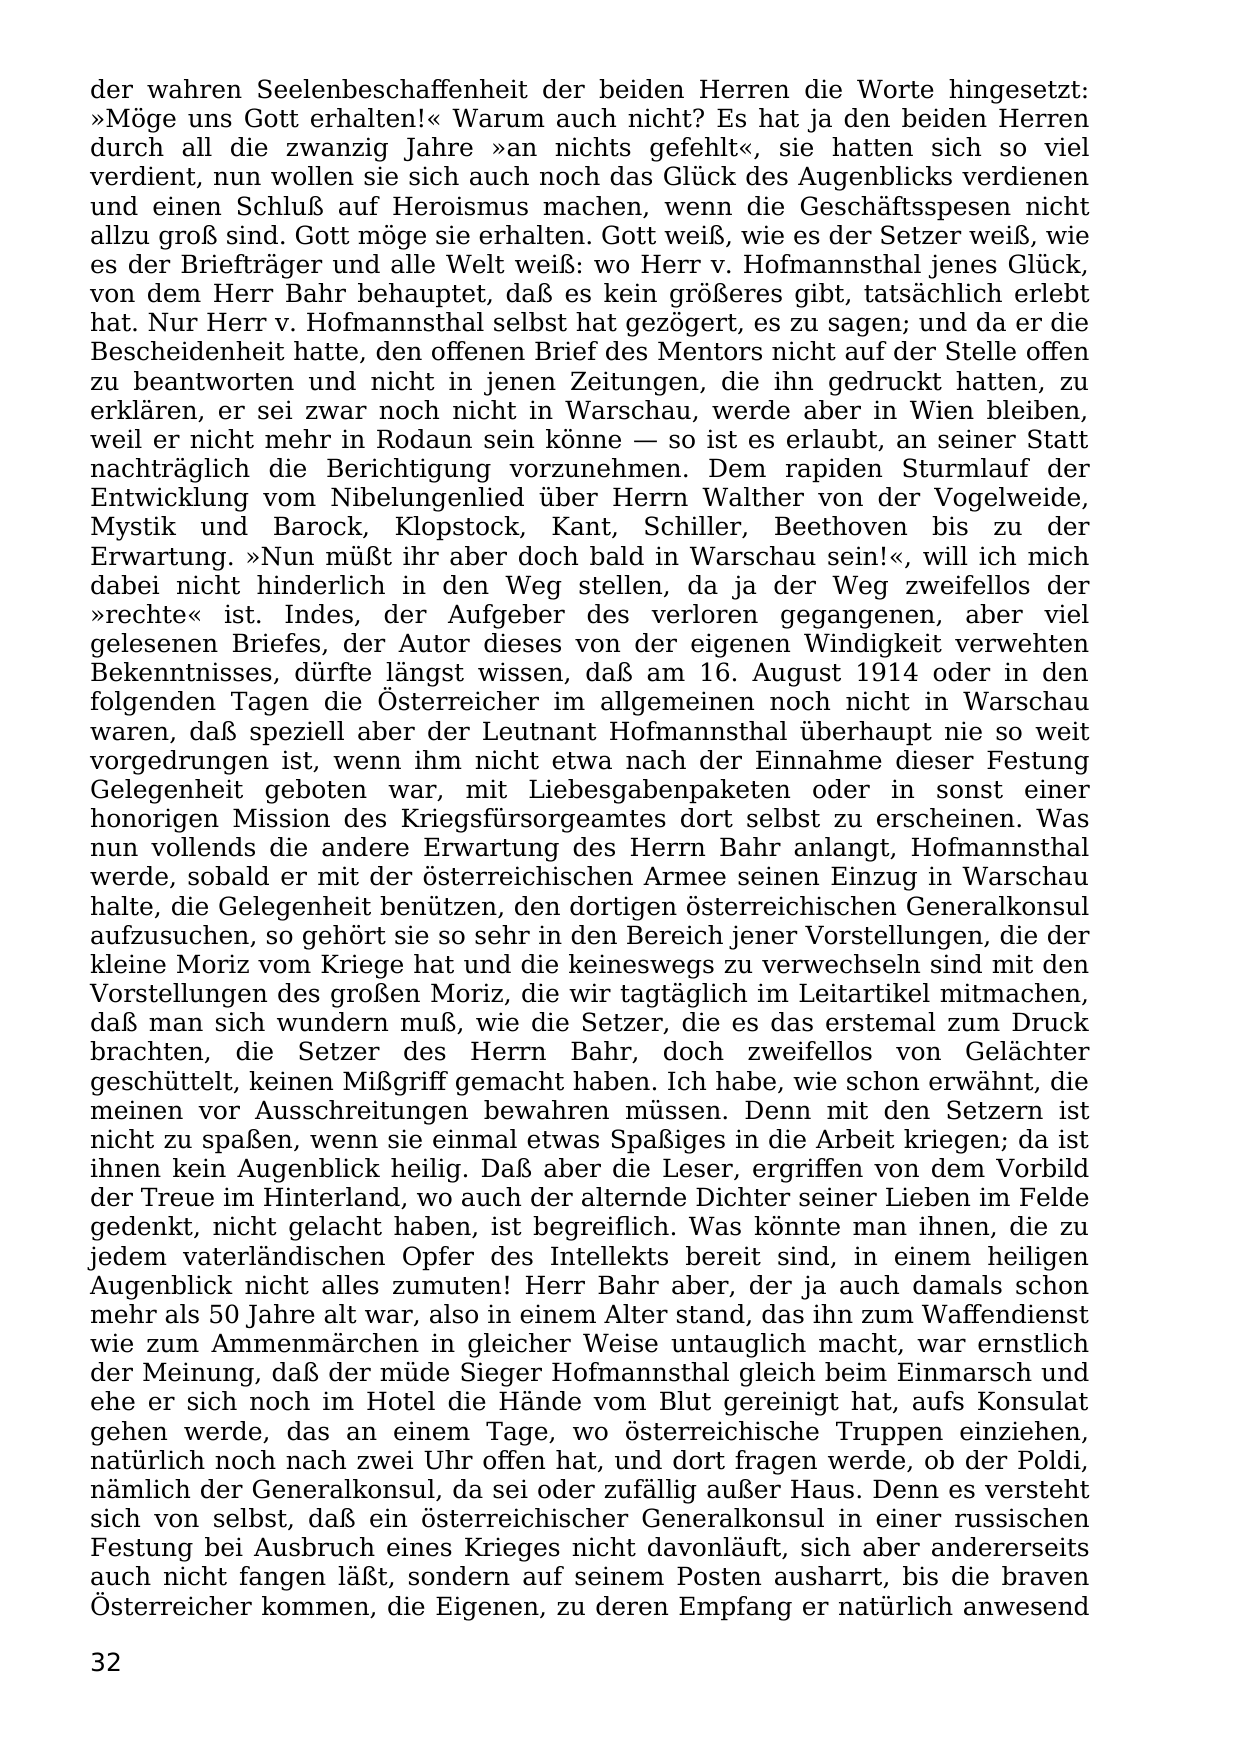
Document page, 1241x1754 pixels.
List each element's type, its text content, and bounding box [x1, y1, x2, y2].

text der wahren Seelenbeschaffenheit der beiden Herren die Worte hingesetzt: »Möge uns Gott erhalten!« Warum auch nicht? Es hat ja den beiden Herren durch all die zwanzig Jahre »an nichts gefehlt«, sie hatten sich so viel verdient, nun wollen sie sich auch noch das Glück des Augenblicks verdienen und einen Schluß auf Heroismus machen, wenn die Geschäftsspesen nicht allzu groß sind. Gott möge sie erhalten. Gott weiß, wie es der Setzer weiß, wie es der Briefträger und alle Welt weiß: wo Herr v. Hofmannsthal jenes Glück, von dem Herr Bahr behauptet, daß es kein größeres gibt, tatsächlich erlebt hat. Nur Herr v. Hofmannsthal selbst hat gezögert, es zu sagen; und da er die Bescheidenheit hatte, den offenen Brief des Mentors nicht auf der Stelle offen zu beantworten und nicht in jenen Zeitungen, die ihn gedruckt hatten, zu erklären, er sei zwar noch nicht in Warschau, werde aber in Wien bleiben, weil er nicht mehr in Rodaun sein könne — so ist es erlaubt, an seiner Statt nachträglich die Berichtigung vorzunehmen. Dem rapiden Sturmlauf der Entwicklung vom Nibelungenlied über Herrn Walther von der Vogelweide, Mystik und Barock, Klopstock, Kant, Schiller, Beethoven bis zu der Erwartung. »Nun müßt ihr aber doch bald in Warschau sein!«, will ich mich dabei nicht hinderlich in den Weg stellen, da ja der Weg zweifellos der »rechte« ist. Indes, der Aufgeber des verloren gegangenen, aber viel gelesenen Briefes, der Autor dieses von der eigenen Windigkeit verwehten Bekenntnisses, dürfte längst wissen, daß am 16. August 1914 oder in den folgenden Tagen die Österreicher im allgemeinen noch nicht in Warschau waren, daß speziell aber der Leutnant Hofmannsthal überhaupt nie so weit vorgedrungen ist, wenn ihm nicht etwa nach der Einnahme dieser Festung Gelegenheit geboten war, mit Liebesgabenpaketen oder in sonst einer honorigen Mission des Kriegsfürsorgeamtes dort selbst zu erscheinen. Was nun vollends die andere Erwartung des Herrn Bahr anlangt, Hofmannsthal werde, sobald er mit der österreichischen Armee seinen Einzug in Warschau halte, die Gelegenheit benützen, den dortigen österreichischen Generalkonsul aufzusuchen, so gehört sie so sehr in den Bereich jener Vorstellungen, die der kleine Moriz vom Kriege hat und die keineswegs zu verwechseln sind mit den Vorstellungen des großen Moriz, die wir tagtäglich im Leitartikel mitmachen, daß man sich wundern muß, wie die Setzer, die es das erstemal zum Druck brachten, die Setzer des Herrn Bahr, doch zweifellos von Gelächter geschüttelt, keinen Mißgriff gemacht haben. Ich habe, wie schon erwähnt, die meinen vor Ausschreitungen bewahren müssen. Denn mit den Setzern ist nicht zu spaßen, wenn sie einmal etwas Spaßiges in die Arbeit kriegen; da ist ihnen kein Augenblick heilig. Daß aber die Leser, ergriffen von dem Vorbild der Treue im Hinterland, wo auch der alternde Dichter seiner Lieben im Felde gedenkt, nicht gelacht haben, ist begreiflich. Was könnte man ihnen, die zu jedem vaterländischen Opfer des Intellekts bereit sind, in einem heiligen Augenblick nicht alles zumuten! Herr Bahr aber, der ja auch damals schon mehr als 50 Jahre alt war, also in einem Alter stand, das ihn zum Waffendienst wie zum Ammenmärchen in gleicher Weise untauglich macht, war ernstlich der Meinung, daß der müde Sieger Hofmannsthal gleich beim Einmarsch und ehe er sich noch im Hotel die Hände vom Blut gereinigt hat, aufs Konsulat gehen werde, das an einem Tage, wo österreichische Truppen einziehen, natürlich noch nach zwei Uhr offen hat, und dort fragen werde, ob der Poldi, nämlich der Generalkonsul, da sei oder zufällig außer Haus. Denn es versteht sich von selbst, daß ein österreichischer Generalkonsul in einer russischen Festung bei Ausbruch eines Krieges nicht davonläuft, sich aber andererseits auch nicht fangen läßt, sondern auf seinem Posten ausharrt, bis die braven Österreicher kommen, die Eigenen, zu deren Empfang er natürlich anwesend [90, 75, 1091, 1621]
